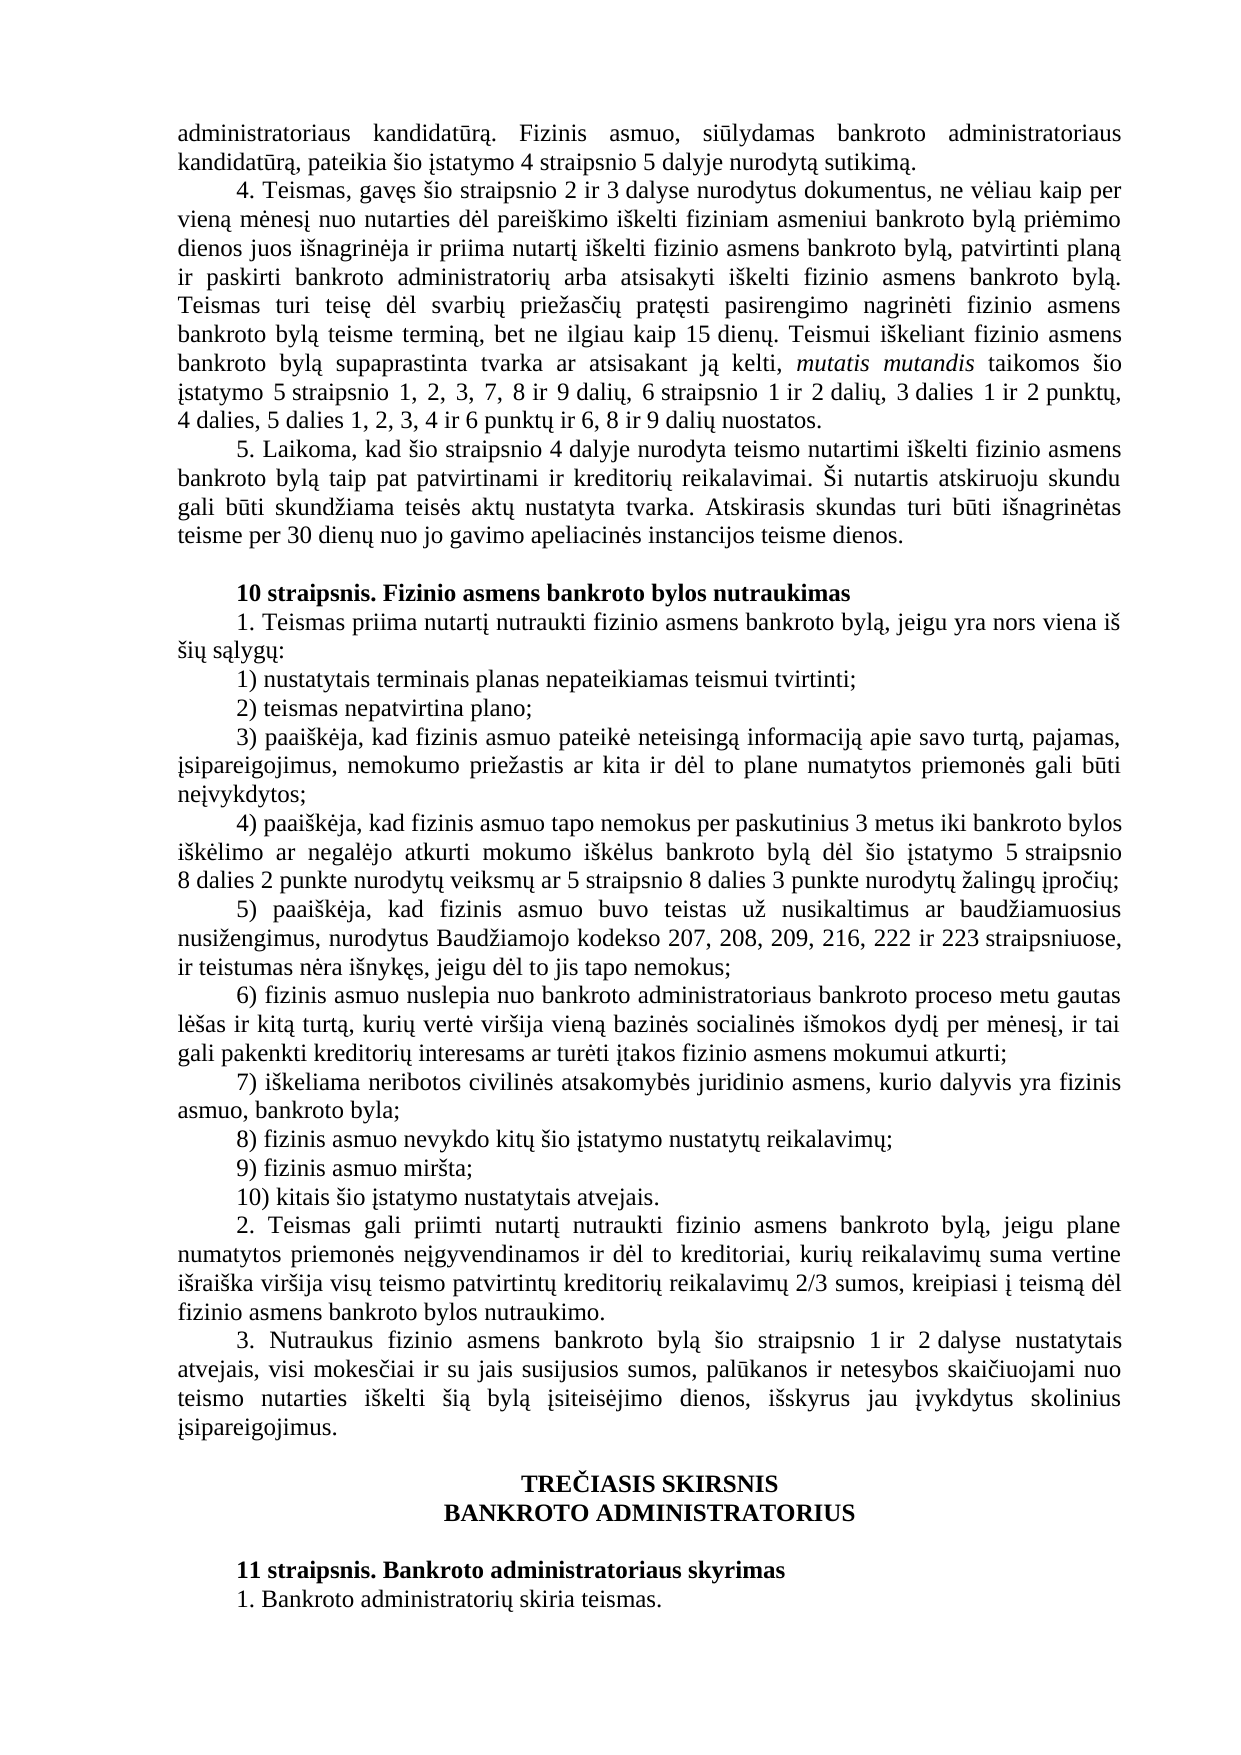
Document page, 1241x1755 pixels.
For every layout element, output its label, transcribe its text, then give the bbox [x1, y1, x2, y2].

text TREČIASIS SKIRSNIS [177, 1469, 1122, 1498]
text 8) fizinis asmuo nevykdo kitų šio įstatymo nustatytų reikalavimų; [177, 1124, 1122, 1153]
text 4. Teismas, gavęs šio straipsnio 2 ir 3 dalyse nurodytus dokumentus, ne vėliau kaip per vieną mėnesį nuo nutarties dėl pareiškimo iškelti fiziniam asmeniui bankroto bylą priėmimo dienos juos išnagrinėja ir priima nutartį iškelti fizinio asmens bankroto bylą, patvirtinti planą ir paskirti bankroto administratorių arba atsisakyti iškelti fizinio asmens bankroto bylą. Teismas turi teisę dėl svarbių priežasčių pratęsti pasirengimo nagrinėti fizinio asmens bankroto bylą teisme terminą, bet ne ilgiau kaip 15 dienų. Teismui iškeliant fizinio asmens bankroto bylą supaprastinta tvarka ar atsisakant ją kelti, mutatis mutandis taikomos šio įstatymo 5 straipsnio 1, 2, 3, 7, 8 ir 9 dalių, 6 straipsnio 1 ir 2 dalių, 3 dalies 1 ir 2 punktų, 4 dalies, 5 dalies 1, 2, 3, 4 ir 6 punktų ir 6, 8 ir 9 dalių nuostatos. [177, 176, 1122, 434]
text 5. Laikoma, kad šio straipsnio 4 dalyje nurodyta teismo nutartimi iškelti fizinio asmens bankroto bylą taip pat patvirtinami ir kreditorių reikalavimai. Ši nutartis atskiruoju skundu gali būti skundžiama teisės aktų nustatyta tvarka. Atskirasis skundas turi būti išnagrinėtas teisme per 30 dienų nuo jo gavimo apeliacinės instancijos teisme dienos. [177, 434, 1122, 549]
text BANKROTO ADMINISTRATORIUS [177, 1498, 1122, 1527]
text 3. Nutraukus fizinio asmens bankroto bylą šio straipsnio 1 ir 2 dalyse nustatytais atvejais, visi mokesčiai ir su jais susijusios sumos, palūkanos ir netesybos skaičiuojami nuo teismo nutarties iškelti šią bylą įsiteisėjimo dienos, išskyrus jau įvykdytus skolinius įsipareigojimus. [177, 1326, 1122, 1441]
text 2. Teismas gali priimti nutartį nutraukti fizinio asmens bankroto bylą, jeigu plane numatytos priemonės neįgyvendinamos ir dėl to kreditoriai, kurių reikalavimų suma vertine išraiška viršija visų teismo patvirtintų kreditorių reikalavimų 2/3 sumos, kreipiasi į teismą dėl fizinio asmens bankroto bylos nutraukimo. [177, 1211, 1122, 1326]
text 2) teismas nepatvirtina plano; [177, 693, 1122, 722]
text 9) fizinis asmuo miršta; [177, 1153, 1122, 1182]
text 4) paaiškėja, kad fizinis asmuo tapo nemokus per paskutinius 3 metus iki bankroto bylos iškėlimo ar negalėjo atkurti mokumo iškėlus bankroto bylą dėl šio įstatymo 5 straipsnio 8 dalies 2 punkte nurodytų veiksmų ar 5 straipsnio 8 dalies 3 punkte nurodytų žalingų įpročių; [177, 808, 1122, 894]
text 3) paaiškėja, kad fizinis asmuo pateikė neteisingą informaciją apie savo turtą, pajamas, įsipareigojimus, nemokumo priežastis ar kita ir dėl to plane numatytos priemonės gali būti neįvykdytos; [177, 722, 1122, 808]
text 7) iškeliama neribotos civilinės atsakomybės juridinio asmens, kurio dalyvis yra fizinis asmuo, bankroto byla; [177, 1067, 1122, 1124]
text 1) nustatytais terminais planas nepateikiamas teismui tvirtinti; [177, 664, 1122, 693]
text administratoriaus kandidatūrą. Fizinis asmuo, siūlydamas bankroto administratoriaus kandidatūrą, pateikia šio įstatymo 4 straipsnio 5 dalyje nurodytą sutikimą. [177, 118, 1122, 176]
text 1. Bankroto administratorių skiria teismas. [177, 1584, 1122, 1613]
text 11 straipsnis. Bankroto administratoriaus skyrimas [177, 1556, 1122, 1584]
text 10) kitais šio įstatymo nustatytais atvejais. [177, 1182, 1122, 1211]
text 5) paaiškėja, kad fizinis asmuo buvo teistas už nusikaltimus ar baudžiamuosius nusižengimus, nurodytus Baudžiamojo kodekso 207, 208, 209, 216, 222 ir 223 straipsniuose, ir teistumas nėra išnykęs, jeigu dėl to jis tapo nemokus; [177, 894, 1122, 981]
text 10 straipsnis. Fizinio asmens bankroto bylos nutraukimas [177, 578, 1122, 607]
text 6) fizinis asmuo nuslepia nuo bankroto administratoriaus bankroto proceso metu gautas lėšas ir kitą turtą, kurių vertė viršija vieną bazinės socialinės išmokos dydį per mėnesį, ir tai gali pakenkti kreditorių interesams ar turėti įtakos fizinio asmens mokumui atkurti; [177, 981, 1122, 1067]
text 1. Teismas priima nutartį nutraukti fizinio asmens bankroto bylą, jeigu yra nors viena iš šių sąlygų: [177, 607, 1122, 664]
